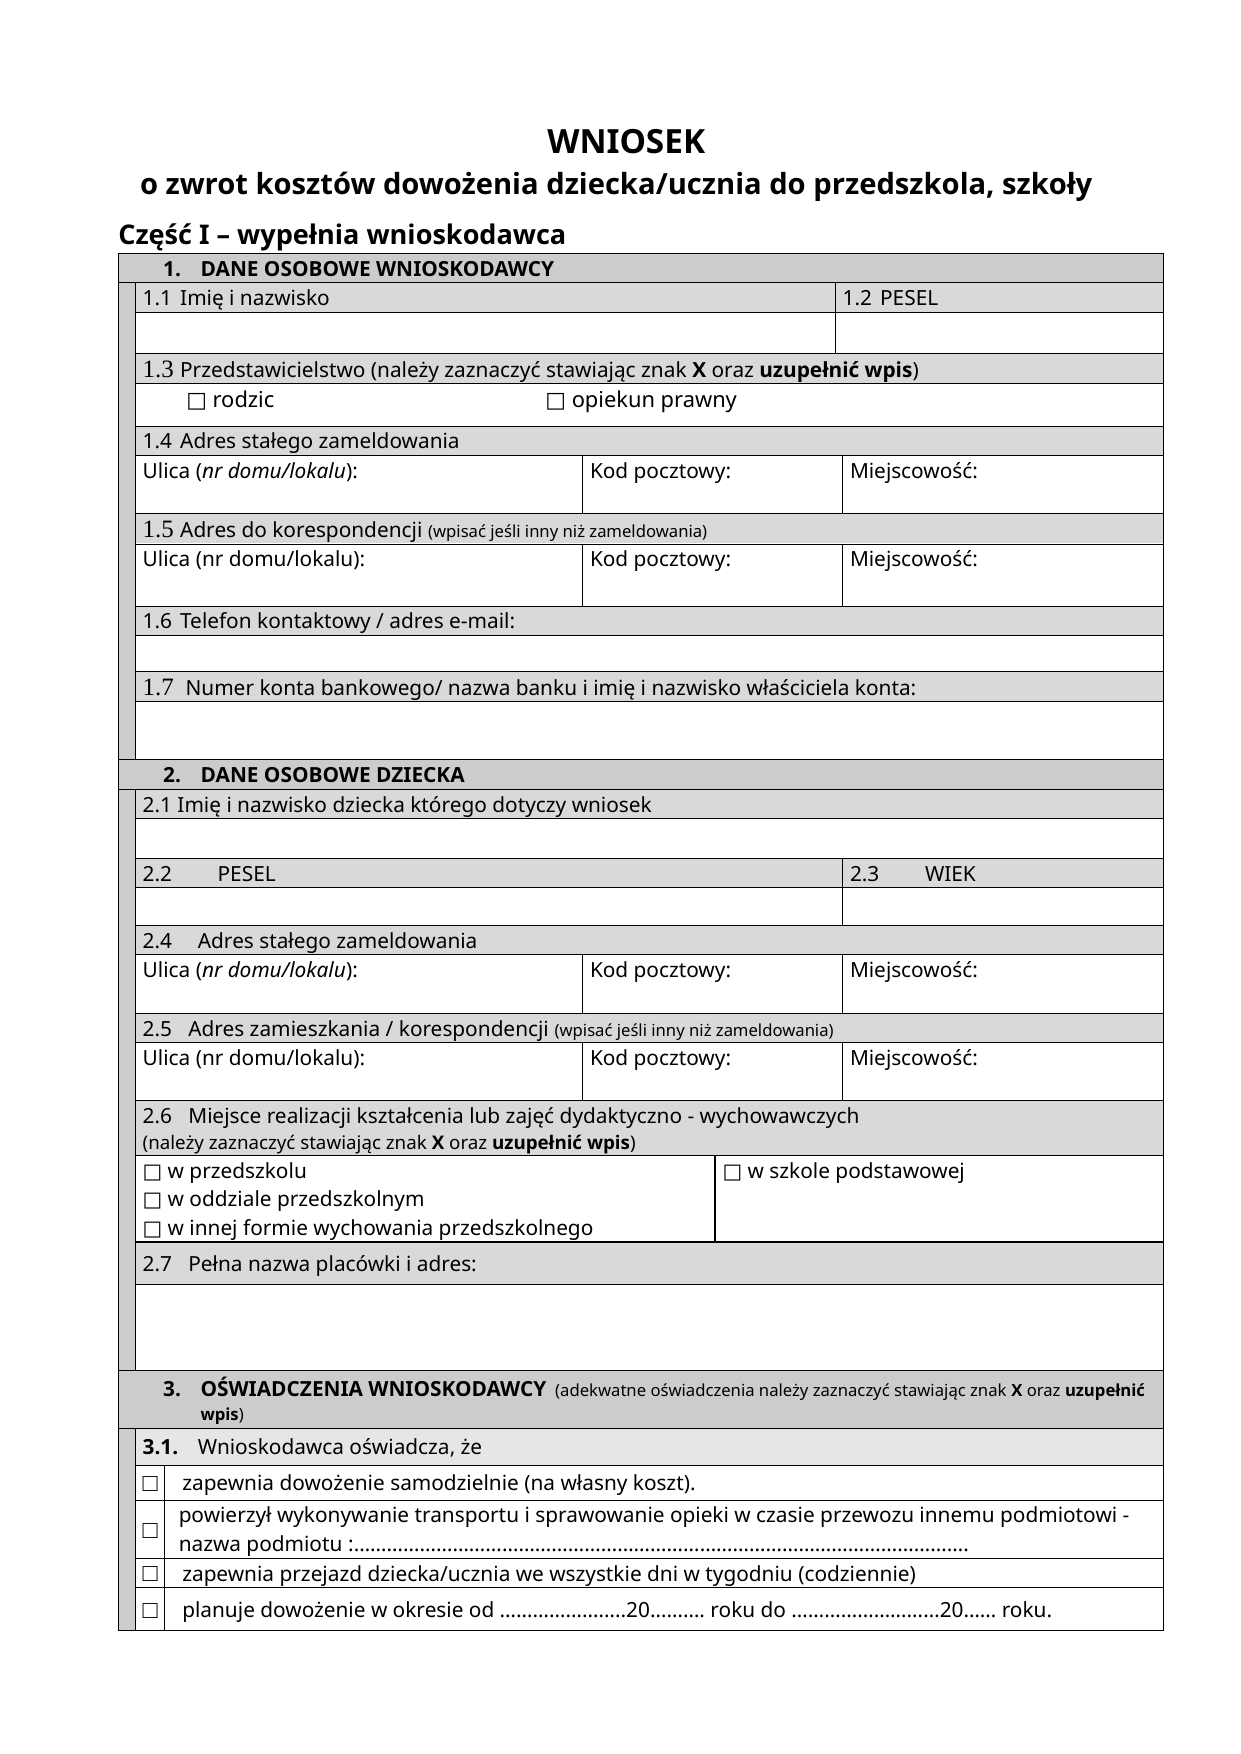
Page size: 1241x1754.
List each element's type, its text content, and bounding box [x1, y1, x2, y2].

text WNIOSEK [130, 118, 1122, 163]
table_cell [119, 1429, 135, 1630]
table_cell Ulica (nr domu/lokalu): [136, 1043, 582, 1100]
table_cell Numer konta bankowego/ nazwa banku i imię i nazwisko właściciela konta: [136, 672, 1163, 701]
table_cell Kod pocztowy: [583, 1043, 842, 1100]
table_cell Adres stałego zameldowania [136, 427, 1163, 455]
table_cell Adres stałego zameldowania [136, 926, 1163, 954]
table_cell WIEK [843, 859, 1163, 887]
table_cell [836, 313, 1163, 353]
table_cell Wnioskodawca oświadcza, że [136, 1429, 1163, 1465]
table_cell Ulica (nr domu/lokalu): [136, 955, 582, 1013]
table_cell 2.6 Miejsce realizacji kształcenia lub zajęć dydaktyczno - wychowawczych (należy zaznaczyć stawiając znak X oraz uzupełnić wpis) [136, 1101, 1163, 1155]
table_cell [136, 888, 842, 925]
table_cell Ulica (nr domu/lokalu): [136, 456, 582, 513]
text Część I – wypełnia wnioskodawca [118, 216, 1122, 253]
table_cell Kod pocztowy: [583, 456, 842, 513]
table_cell 2.1 Imię i nazwisko dziecka którego dotyczy wniosek [136, 790, 1163, 818]
table_cell DANE OSOBOWE DZIECKA [119, 760, 1163, 789]
table_cell □ [136, 1501, 164, 1557]
table_cell zapewnia dowożenie samodzielnie (na własny koszt). [165, 1466, 1163, 1499]
table_cell [136, 636, 1163, 671]
table_cell □ w szkole podstawowej [716, 1156, 1163, 1241]
table_cell Adres do korespondencji (wpisać jeśli inny niż zameldowania) [136, 514, 1163, 543]
table_cell Imię i nazwisko [136, 283, 835, 312]
table_cell [843, 888, 1163, 925]
table_cell PESEL [136, 859, 842, 887]
table_cell Miejscowość: [843, 955, 1163, 1013]
table_cell Miejscowość: [843, 1043, 1163, 1100]
table_cell 2.7 Pełna nazwa placówki i adres: [136, 1243, 1163, 1284]
table_cell Ulica (nr domu/lokalu): [136, 545, 582, 606]
table_cell □ [136, 1559, 164, 1587]
table_cell [136, 1285, 1163, 1370]
table_cell □ [136, 1588, 164, 1630]
table_cell Kod pocztowy: [583, 955, 842, 1013]
table_cell [136, 313, 835, 353]
table_header DANE OSOBOWE WNIOSKODAWCY [119, 254, 1163, 282]
table_cell [136, 819, 1163, 858]
table_cell [119, 283, 135, 759]
table_cell [136, 702, 1163, 759]
table_cell □ rodzic □ opiekun prawny [136, 384, 1163, 426]
table_cell Kod pocztowy: [583, 545, 842, 606]
table_cell Miejscowość: [843, 545, 1163, 606]
table_cell Telefon kontaktowy / adres e-mail: [136, 607, 1163, 635]
table_cell powierzył wykonywanie transportu i sprawowanie opieki w czasie przewozu innemu podmiotowi - nazwa podmiotu :…………………………………………………………………………………………………. [165, 1501, 1163, 1557]
table_cell 2.5 Adres zamieszkania / korespondencji (wpisać jeśli inny niż zameldowania) [136, 1014, 1163, 1042]
table_cell planuje dowożenie w okresie od …………………..20………. roku do ………………………20…… roku. [165, 1588, 1163, 1630]
table_cell Przedstawicielstwo (należy zaznaczyć stawiając znak X oraz uzupełnić wpis) [136, 354, 1163, 383]
text o zwrot kosztów dowożenia dziecka/ucznia do przedszkola, szkoły [118, 163, 1122, 203]
table_cell □ w przedszkolu □ w oddziale przedszkolnym □ w innej formie wychowania przedszkolnego [136, 1156, 714, 1241]
table_cell □ [136, 1466, 164, 1499]
table_cell OŚWIADCZENIA WNIOSKODAWCY (adekwatne oświadczenia należy zaznaczyć stawiając znak X oraz uzupełnić wpis) [119, 1371, 1163, 1428]
table_cell [119, 790, 135, 1370]
table_cell PESEL [836, 283, 1163, 312]
table_cell zapewnia przejazd dziecka/ucznia we wszystkie dni w tygodniu (codziennie) [165, 1559, 1163, 1587]
table_cell Miejscowość: [843, 456, 1163, 513]
